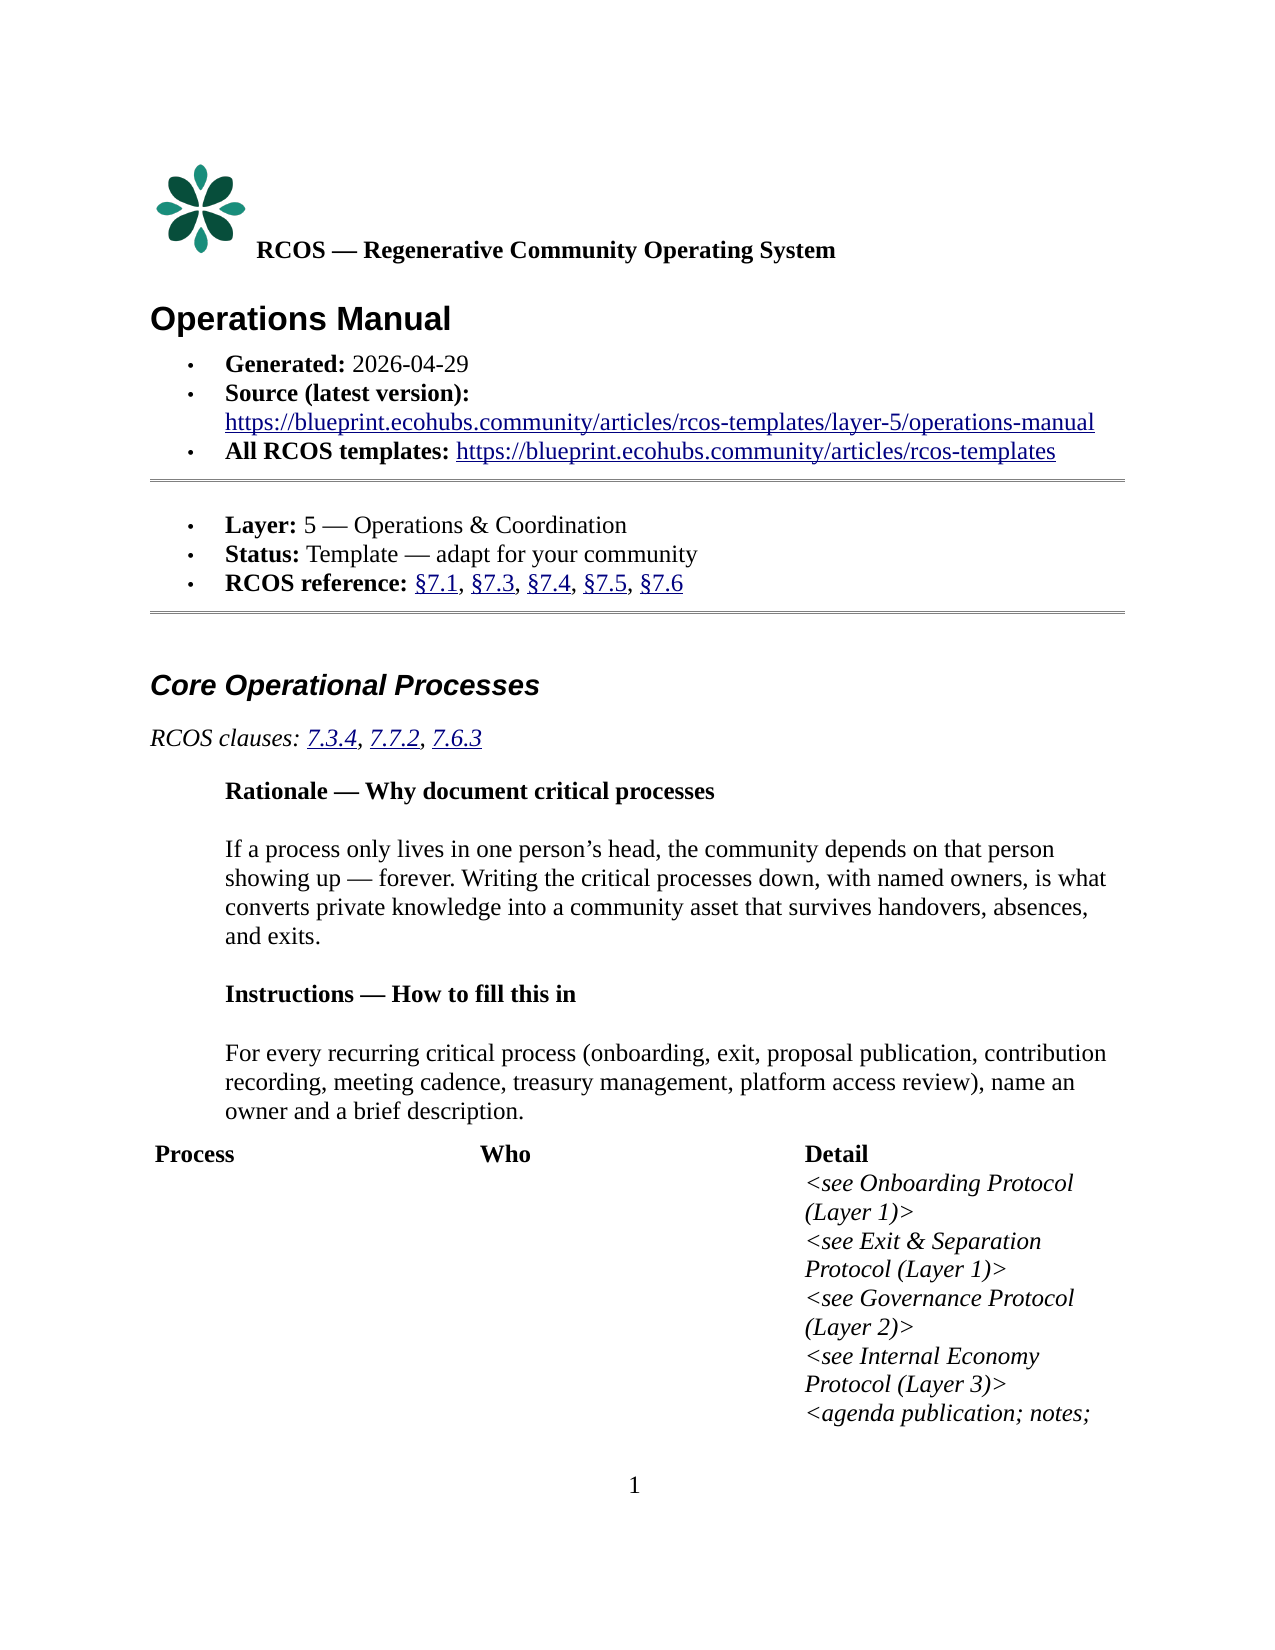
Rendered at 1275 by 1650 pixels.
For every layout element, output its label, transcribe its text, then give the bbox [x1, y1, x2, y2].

table_cell [475, 1226, 800, 1283]
table_cell <agenda publication; notes; [800, 1398, 1125, 1427]
table_cell [475, 1398, 800, 1427]
list Layer: 5 — Operations & Coordination [187, 511, 1125, 539]
text RCOS — Regenerative Community Operating System [150, 159, 1125, 264]
table_cell [150, 1398, 475, 1427]
subtitle Core Operational Processes [150, 668, 1125, 702]
text For every recurring critical process (onboarding, exit, proposal publication, contribution recording, meeting cadence, treasury management, platform access review), name an owner and a brief description. [225, 1038, 1125, 1124]
text Instructions — How to fill this in [225, 979, 1125, 1008]
list All RCOS templates: https://blueprint.ecohubs.community/articles/rcos-templates [187, 436, 1125, 464]
table_cell <see Onboarding Protocol (Layer 1)> [800, 1168, 1125, 1226]
picture [150, 158, 251, 259]
list Source (latest version): https://blueprint.ecohubs.community/articles/rcos-templates/layer-5/operations-manual [187, 378, 1125, 436]
table_cell [150, 1283, 475, 1341]
table_cell [475, 1283, 800, 1341]
table_header Who [475, 1140, 800, 1168]
table_header Detail [800, 1140, 1125, 1168]
text RCOS clauses: 7.3.4, 7.7.2, 7.6.3 [150, 723, 1125, 752]
text If a process only lives in one person’s head, the community depends on that person showing up — forever. Writing the critical processes down, with named owners, is what converts private knowledge into a community asset that survives handovers, absences, and exits. [225, 834, 1125, 949]
table_cell [150, 1226, 475, 1283]
list RCOS reference: §7.1, §7.3, §7.4, §7.5, §7.6 [187, 568, 1125, 597]
table_cell [150, 1341, 475, 1398]
table_cell [475, 1341, 800, 1398]
table_header Process [150, 1140, 475, 1168]
table_cell <see Exit & Separation Protocol (Layer 1)> [800, 1226, 1125, 1283]
table_cell [475, 1168, 800, 1226]
text Rationale — Why document critical processes [225, 776, 1125, 804]
table_cell [150, 1168, 475, 1226]
list Generated: 2026-04-29 [187, 349, 1125, 378]
table_cell <see Governance Protocol (Layer 2)> [800, 1283, 1125, 1341]
table_cell <see Internal Economy Protocol (Layer 3)> [800, 1341, 1125, 1398]
subtitle Operations Manual [150, 298, 1125, 337]
list Status: Template — adapt for your community [187, 539, 1125, 568]
